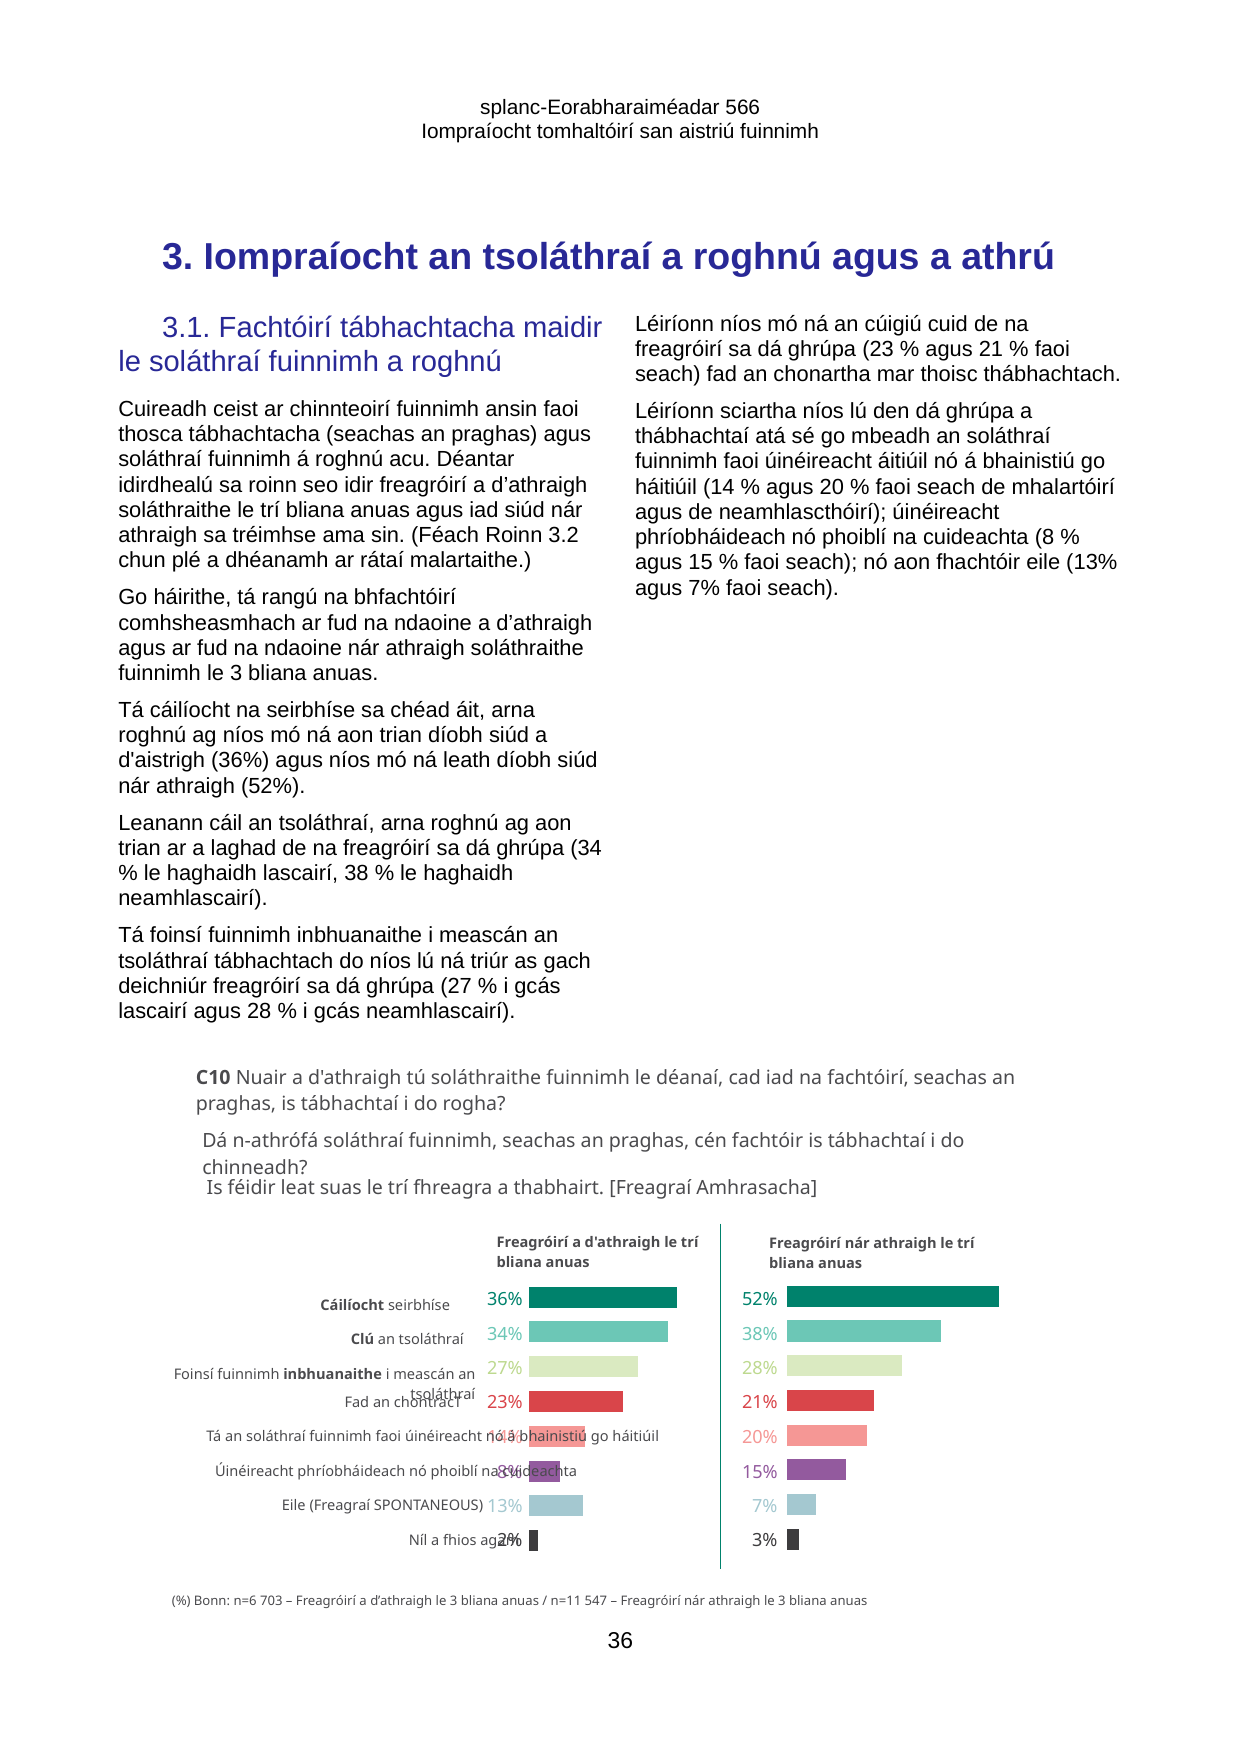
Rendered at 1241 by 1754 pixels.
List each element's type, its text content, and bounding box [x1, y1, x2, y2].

subtitle 3. Iompraíocht an tsoláthraí a roghnú agus a athrú [118, 234, 1122, 277]
text Go háirithe, tá rangú na bhfachtóirí comhsheasmhach ar fud na ndaoine a d’athraigh agus ar fud na ndaoine nár athraigh soláthraithe fuinnimh le 3 bliana anuas. [118, 584, 605, 685]
text Léiríonn sciartha níos lú den dá ghrúpa a thábhachtaí atá sé go mbeadh an soláthraí fuinnimh faoi úinéireacht áitiúil nó á bhainistiú go háitiúil (14 % agus 20 % faoi seach de mhalartóirí agus de neamhlascthóirí); úinéireacht phríobháideach nó phoiblí na cuideachta (8 % agus 15 % faoi seach); nó aon fhachtóir eile (13% agus 7% faoi seach). [635, 398, 1122, 599]
text Leanann cáil an tsoláthraí, arna roghnú ag aon trian ar a laghad de na freagróirí sa dá ghrúpa (34 % le haghaidh lascairí, 38 % le haghaidh neamhlascairí). [118, 810, 605, 911]
text Cuireadh ceist ar chinnteoirí fuinnimh ansin faoi thosca tábhachtacha (seachas an praghas) agus soláthraí fuinnimh á roghnú acu. Déantar idirdhealú sa roinn seo idir freagróirí a d’athraigh soláthraithe le trí bliana anuas agus iad siúd nár athraigh sa tréimhse ama sin. (Féach Roinn 3.2 chun plé a dhéanamh ar rátaí malartaithe.) [118, 396, 605, 572]
subtitle 3.1. Fachtóirí tábhachtacha maidir le soláthraí fuinnimh a roghnú [118, 310, 605, 377]
text Tá foinsí fuinnimh inbhuanaithe i meascán an tsoláthraí tábhachtach do níos lú ná triúr as gach deichniúr freagróirí sa dá ghrúpa (27 % i gcás lascairí agus 28 % i gcás neamhlascairí). [118, 922, 605, 1023]
text Léiríonn níos mó ná an cúigiú cuid de na freagróirí sa dá ghrúpa (23 % agus 21 % faoi seach) fad an chonartha mar thoisc thábhachtach. [635, 310, 1122, 386]
text Tá cáilíocht na seirbhíse sa chéad áit, arna roghnú ag níos mó ná aon trian díobh siúd a d'aistrigh (36%) agus níos mó ná leath díobh siúd nár athraigh (52%). [118, 697, 605, 798]
